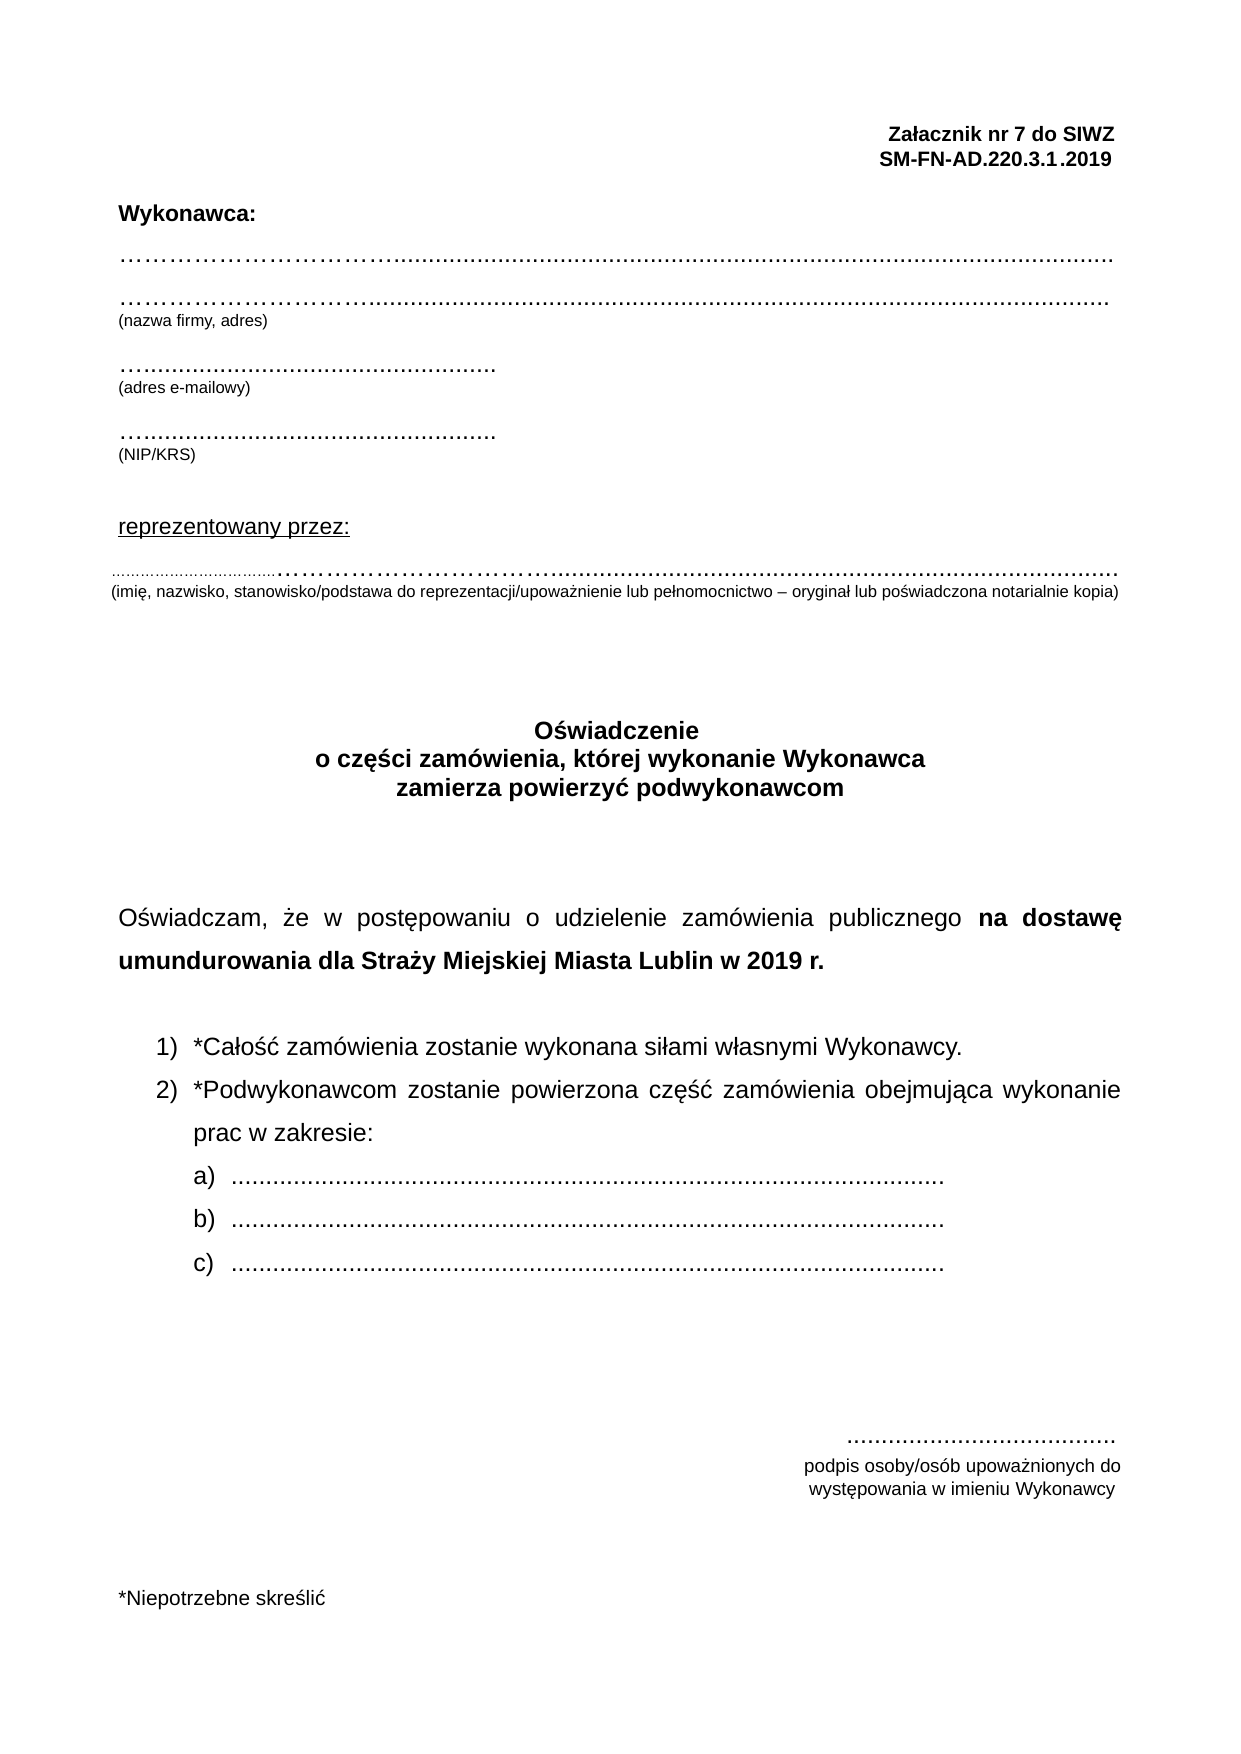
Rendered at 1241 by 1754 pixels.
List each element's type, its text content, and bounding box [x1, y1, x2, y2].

text (NIP/KRS) [118, 445, 1122, 464]
text ……………………………........................................................................................................ [118, 239, 1122, 268]
text …………………………….…………………………….................................................................................. [111, 553, 1122, 582]
text (adres e-mailowy) [118, 378, 1122, 397]
text (imię, nazwisko, stanowisko/podstawa do reprezentacji/upoważnienie lub pełnomocnictwo – oryginał lub poświadczona notarialnie kopia) [111, 582, 1122, 601]
text Oświadczam, że w postępowaniu o udzielenie zamówienia publicznego na dostawę umundurowania dla Straży Miejskiej Miasta Lublin w 2019 r. [118, 903, 1122, 974]
text podpis osoby/osób upoważnionych do [118, 1449, 1122, 1478]
list ....................................................................................................... [193, 1204, 1122, 1233]
text o części zamówienia, której wykonanie Wykonawca [118, 744, 1122, 773]
list ....................................................................................................... [193, 1161, 1122, 1190]
list *Całość zamówienia zostanie wykonana siłami własnymi Wykonawcy. [156, 1032, 1122, 1061]
list *Podwykonawcom zostanie powierzona część zamówienia obejmująca wykonanie prac w zakresie: [156, 1075, 1122, 1147]
text …................................................... [118, 416, 1122, 445]
text Załacznik nr 7 do SIWZ [118, 118, 1122, 147]
text …………………………........................................................................................................... [118, 282, 1122, 311]
list ....................................................................................................... [193, 1248, 1122, 1276]
text Oświadczenie [118, 716, 1122, 744]
text …................................................... [118, 349, 1122, 378]
text *Niepotrzebne skreślić [118, 1585, 1122, 1609]
text Wykonawca: [118, 199, 1122, 226]
text (nazwa firmy, adres) [118, 311, 1122, 330]
text zamierza powierzyć podwykonawcom [118, 773, 1122, 802]
text ....................................... [118, 1420, 1122, 1449]
text występowania w imieniu Wykonawcy [118, 1478, 1122, 1499]
text SM-FN-AD.220.3.1.2019 [118, 147, 1122, 171]
text reprezentowany przez: [118, 513, 1122, 540]
